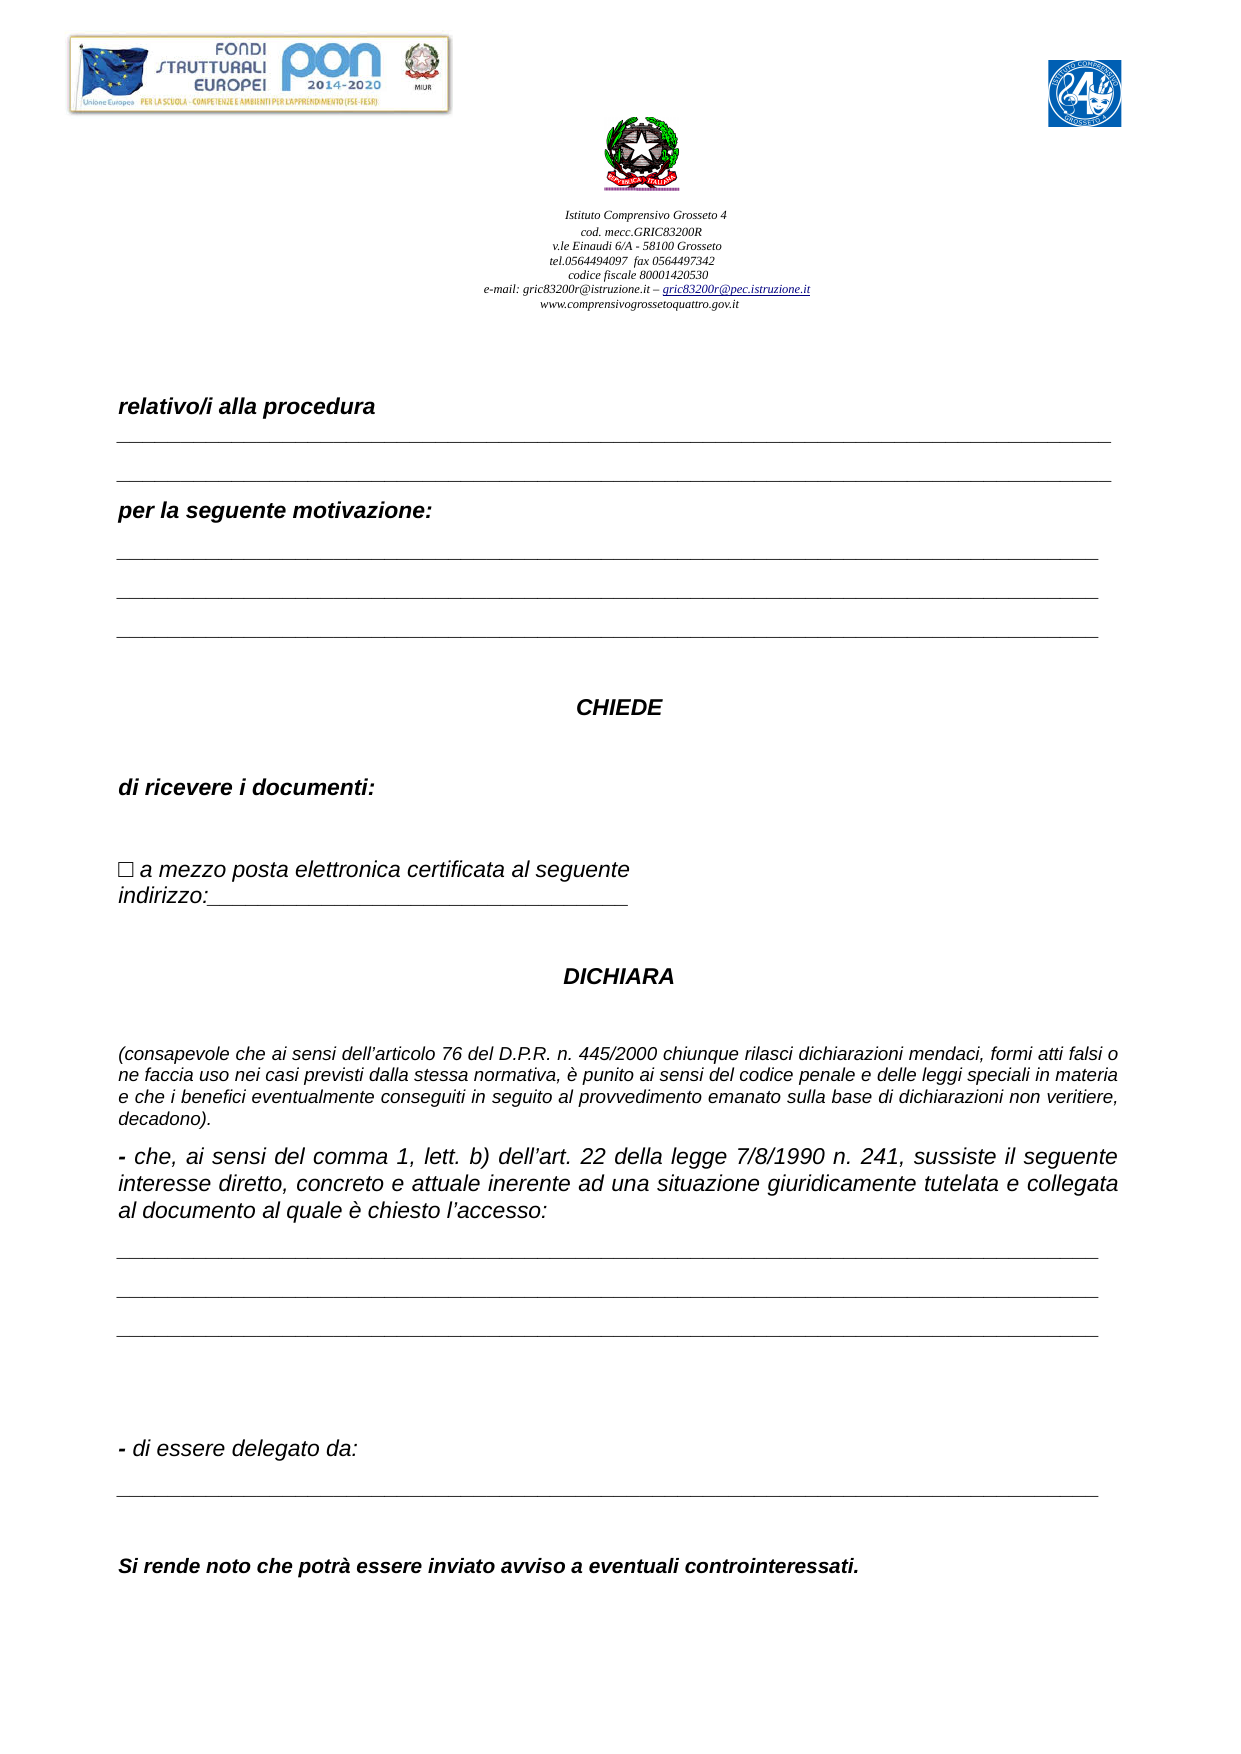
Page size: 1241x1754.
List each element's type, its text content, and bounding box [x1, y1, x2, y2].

picture [64, 30, 453, 119]
text _____________________________________________________________________________ [118, 1274, 1122, 1301]
text _____________________________________________________________________________ [118, 536, 1122, 562]
text per la seguente motivazione: [118, 497, 1122, 523]
text relativo/i alla procedura ______________________________________________________________________________ [118, 393, 1122, 446]
text CHIEDE [118, 693, 1122, 720]
picture [1048, 60, 1122, 127]
text _____________________________________________________________________________ [118, 1313, 1122, 1339]
text DICHIARA [118, 963, 1122, 989]
text - di essere delegato da: [118, 1434, 1122, 1461]
text (consapevole che ai sensi dell’articolo 76 del D.P.R. n. 445/2000 chiunque rilasci dichiarazioni mendaci, formi atti falsi o ne faccia uso nei casi previsti dalla stessa normativa, è punito ai sensi del codice penale e delle leggi speciali in materia e che i benefici eventualmente conseguiti in seguito al provvedimento emanato sulla base di dichiarazioni non veritiere, decadono). [118, 1043, 1122, 1129]
text _____________________________________________________________________________ [118, 1473, 1122, 1500]
text _____________________________________________________________________________ [118, 574, 1122, 601]
text □ a mezzo posta elettronica certificata al seguente indirizzo:_________________________________ [118, 854, 1122, 909]
text Si rende noto che potrà essere inviato avviso a eventuali controinteressati. [118, 1553, 1122, 1577]
text ______________________________________________________________________________ [118, 458, 1122, 484]
text - che, ai sensi del comma 1, lett. b) dell’art. 22 della legge 7/8/1990 n. 241, sussiste il seguente interesse diretto, concreto e attuale inerente ad una situazione giuridicamente tutelata e collegata al documento al quale è chiesto l’accesso: [118, 1141, 1122, 1223]
text di ricevere i documenti: [118, 774, 1122, 800]
text _____________________________________________________________________________ [118, 613, 1122, 640]
text _____________________________________________________________________________ [118, 1235, 1122, 1262]
